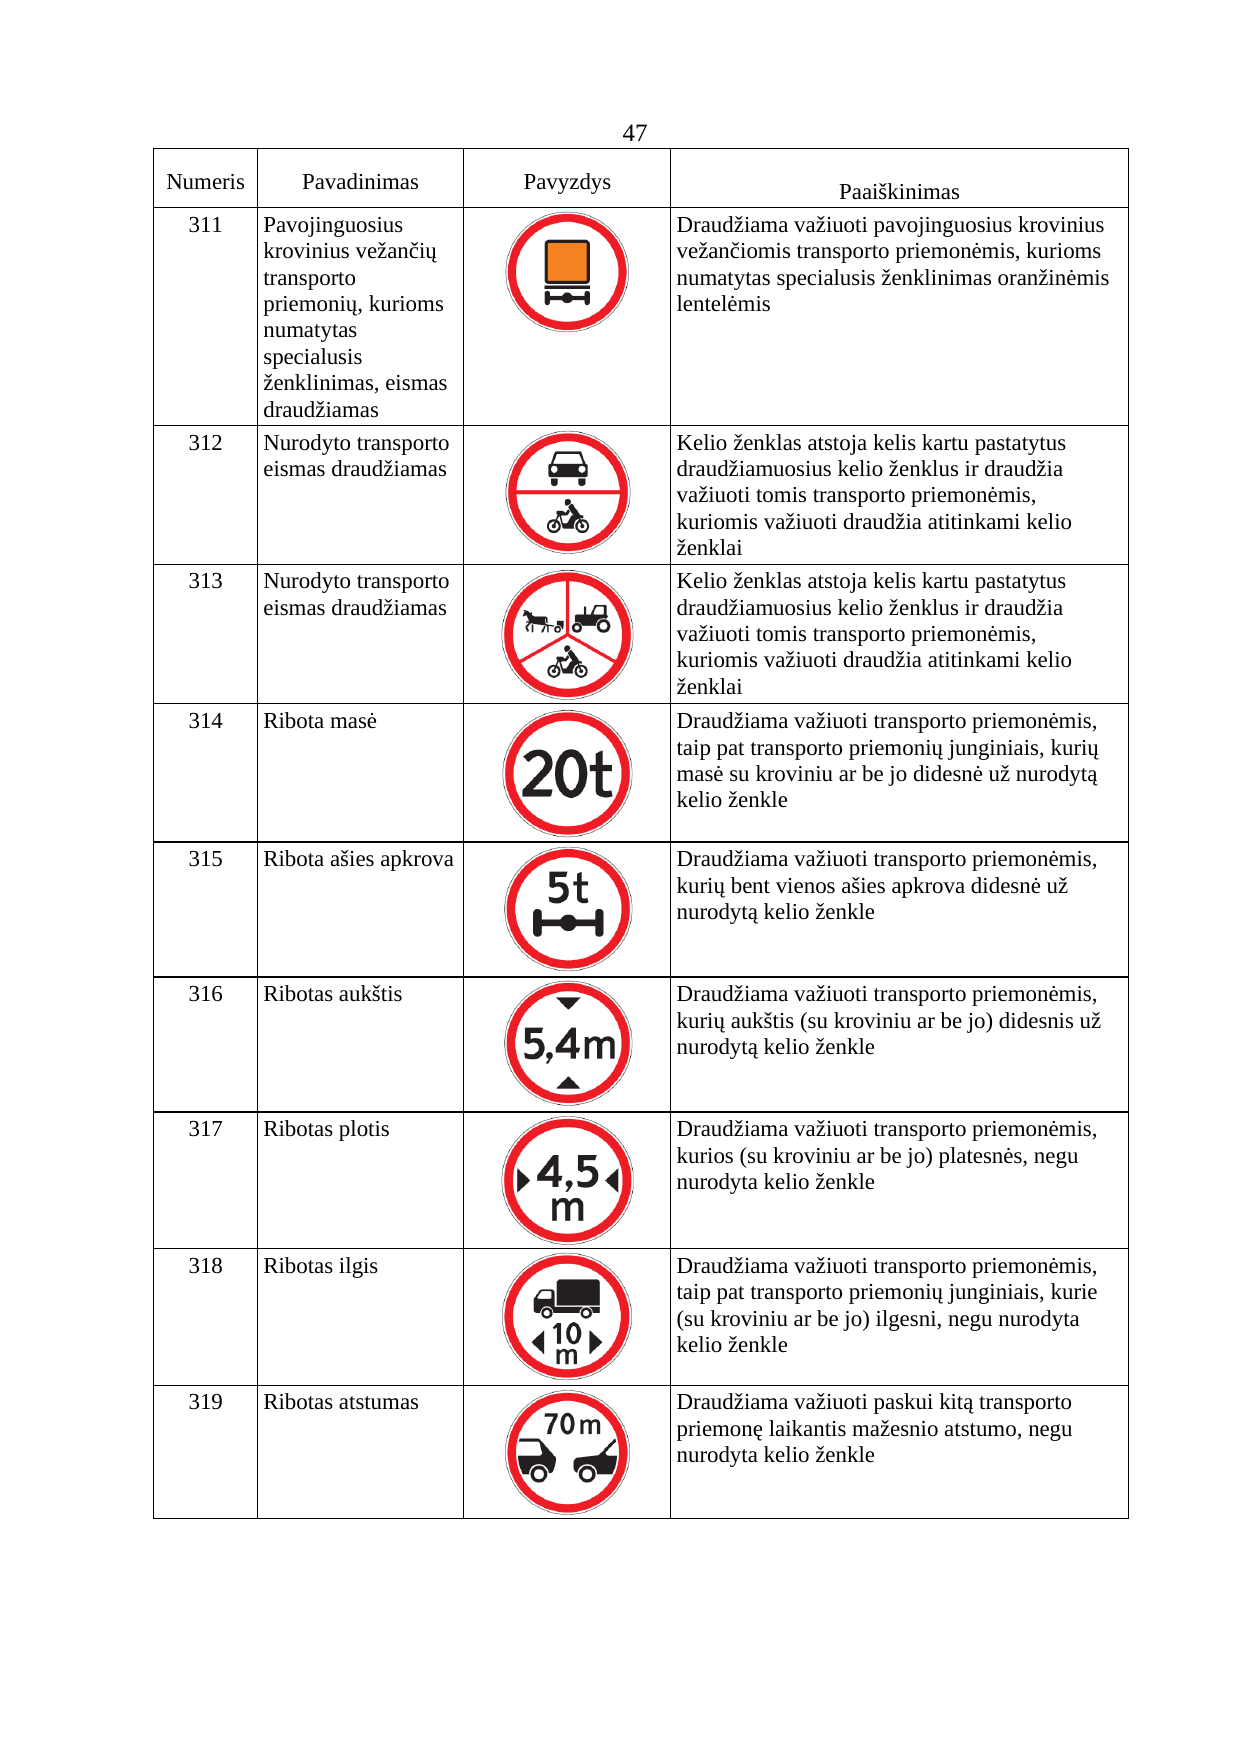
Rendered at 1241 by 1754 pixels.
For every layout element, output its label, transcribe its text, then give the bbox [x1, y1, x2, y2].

table_cell [464, 978, 670, 1111]
table_cell Ribota ašies apkrova [258, 843, 463, 976]
table_cell [464, 704, 670, 841]
table_cell Ribotas aukštis [258, 978, 463, 1111]
table_header Numeris [154, 149, 257, 207]
table_cell Kelio ženklas atstoja kelis kartu pastatytus draudžiamuosius kelio ženklus ir draudžia važiuoti tomis transporto priemonėmis, kuriomis važiuoti draudžia atitinkami kelio ženklai [671, 565, 1128, 703]
table_cell 319 [154, 1386, 257, 1518]
table_cell [464, 426, 670, 563]
table_cell 316 [154, 978, 257, 1111]
table_cell Draudžiama važiuoti transporto priemonėmis, taip pat transporto priemonių junginiais, kurių masė su kroviniu ar be jo didesnė už nurodytą kelio ženkle [671, 704, 1128, 841]
table_cell Draudžiama važiuoti transporto priemonėmis, kurių aukštis (su kroviniu ar be jo) didesnis už nurodytą kelio ženkle [671, 978, 1128, 1111]
table_cell Draudžiama važiuoti pavojinguosius krovinius vežančiomis transporto priemonėmis, kurioms numatytas specialusis ženklinimas oranžinėmis lentelėmis [671, 208, 1128, 425]
table_cell 318 [154, 1249, 257, 1384]
table_header Pavyzdys [464, 149, 670, 207]
table_cell 314 [154, 704, 257, 841]
table_cell Ribotas plotis [258, 1113, 463, 1248]
table_cell Nurodyto transporto eismas draudžiamas [258, 565, 463, 703]
table_cell Pavojinguosius krovinius vežančių transporto priemonių, kurioms numatytas specialusis ženklinimas, eismas draudžiamas [258, 208, 463, 425]
table_cell Ribota masė [258, 704, 463, 841]
table_cell [464, 208, 670, 425]
table_cell 311 [154, 208, 257, 425]
table_cell Kelio ženklas atstoja kelis kartu pastatytus draudžiamuosius kelio ženklus ir draudžia važiuoti tomis transporto priemonėmis, kuriomis važiuoti draudžia atitinkami kelio ženklai [671, 426, 1128, 563]
table_cell 313 [154, 565, 257, 703]
table_cell Draudžiama važiuoti transporto priemonėmis, kurios (su kroviniu ar be jo) platesnės, negu nurodyta kelio ženkle [671, 1113, 1128, 1248]
table_header Paaiškinimas [671, 149, 1128, 207]
table_cell Draudžiama važiuoti transporto priemonėmis, kurių bent vienos ašies apkrova didesnė už nurodytą kelio ženkle [671, 843, 1128, 976]
table_cell 315 [154, 843, 257, 976]
table_cell [464, 843, 670, 976]
table_cell Draudžiama važiuoti paskui kitą transporto priemonę laikantis mažesnio atstumo, negu nurodyta kelio ženkle [671, 1386, 1128, 1518]
table_cell Draudžiama važiuoti transporto priemonėmis, taip pat transporto priemonių junginiais, kurie (su kroviniu ar be jo) ilgesni, negu nurodyta kelio ženkle [671, 1249, 1128, 1384]
table_cell 312 [154, 426, 257, 563]
table_cell [464, 565, 670, 703]
table_cell Nurodyto transporto eismas draudžiamas [258, 426, 463, 563]
table_cell Ribotas atstumas [258, 1386, 463, 1518]
table_cell [464, 1249, 670, 1384]
table_cell [464, 1386, 670, 1518]
table_header Pavadinimas [258, 149, 463, 207]
table_cell Ribotas ilgis [258, 1249, 463, 1384]
table_cell 317 [154, 1113, 257, 1248]
table_cell [464, 1113, 670, 1248]
